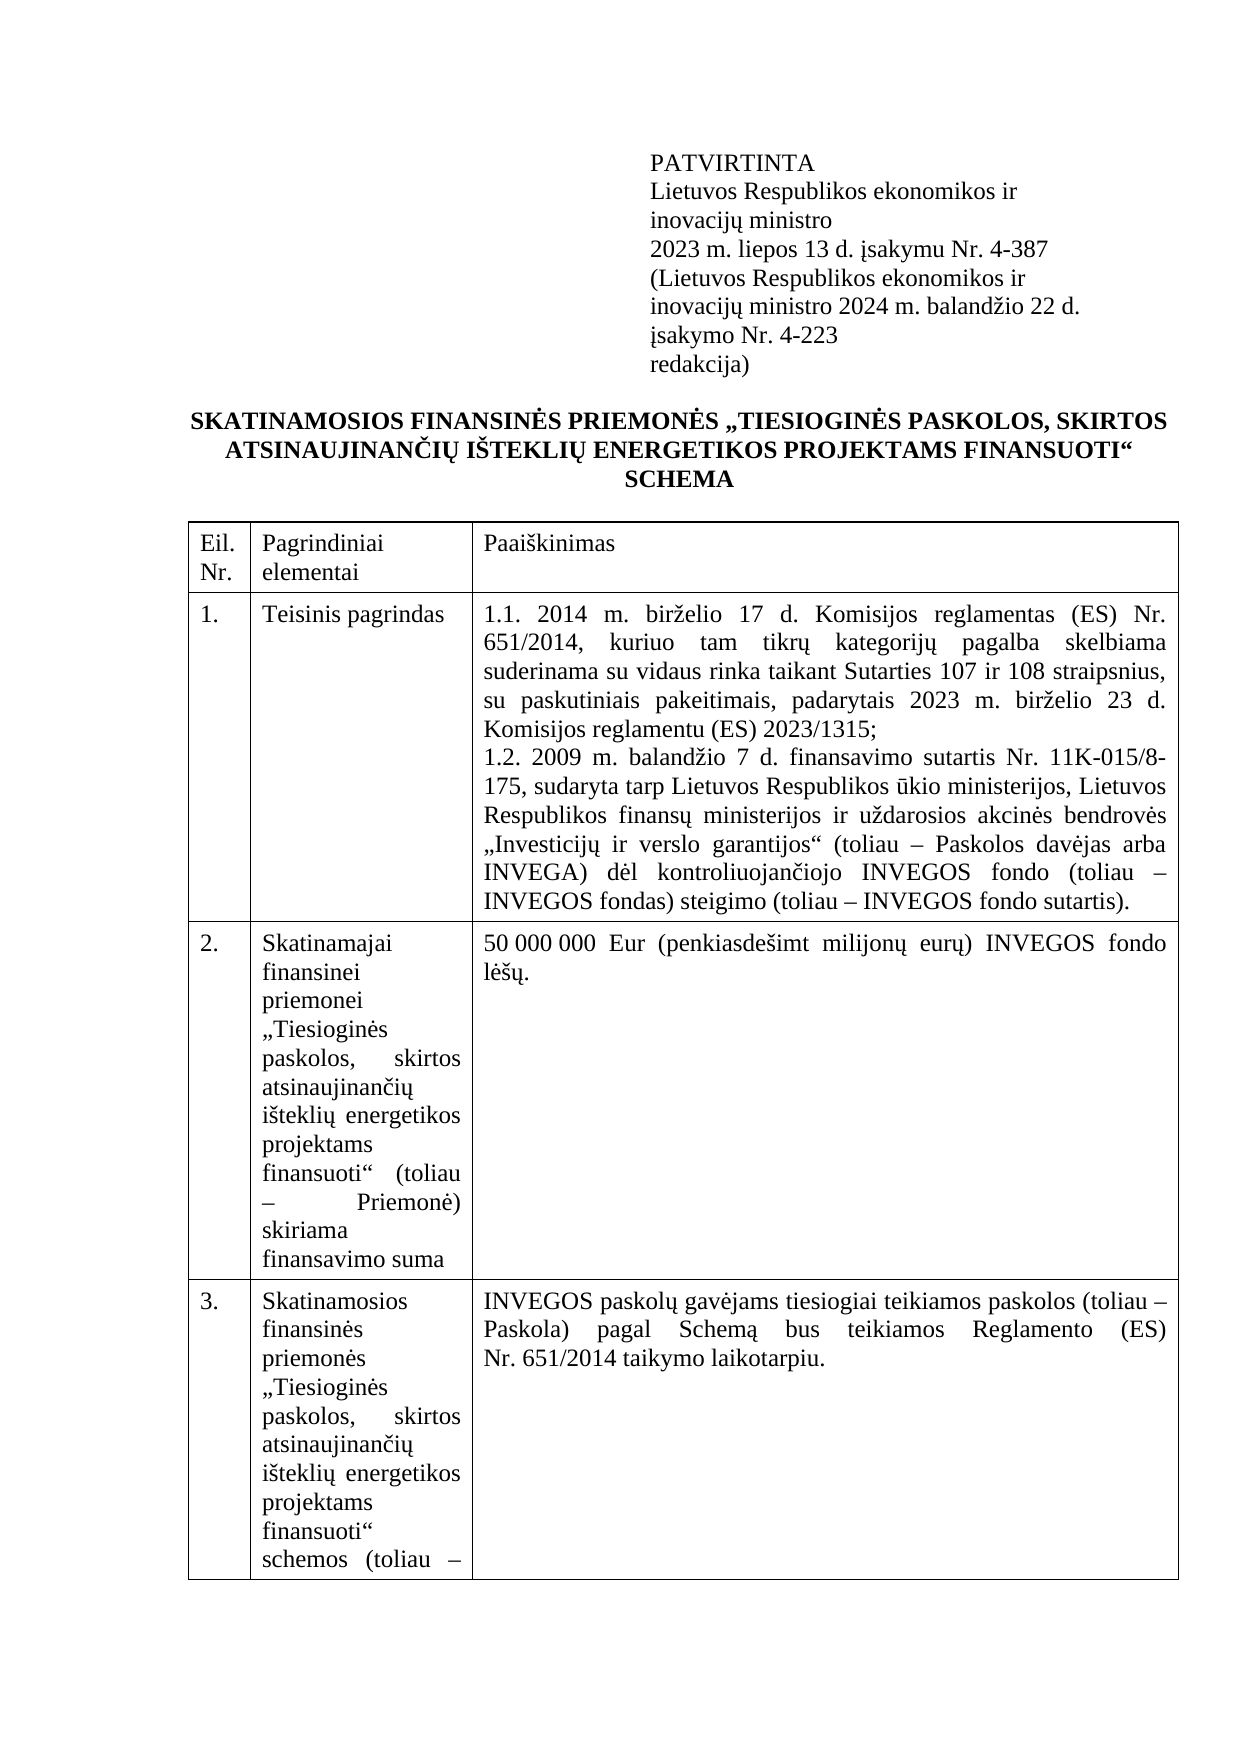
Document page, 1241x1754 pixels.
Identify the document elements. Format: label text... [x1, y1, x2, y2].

table_cell 2. [189, 922, 250, 1279]
text Lietuvos Respublikos ekonomikos ir [177, 176, 1181, 205]
table_cell 1.1. 2014 m. birželio 17 d. Komisijos reglamentas (ES) Nr. 651/2014, kuriuo tam tikrų kategorijų pagalba skelbiama suderinama su vidaus rinka taikant Sutarties 107 ir 108 straipsnius, su paskutiniais pakeitimais, padarytais 2023 m. birželio 23 d. Komisijos reglamentu (ES) 2023/1315; 1.2. 2009 m. balandžio 7 d. finansavimo sutartis Nr. 11K-015/8-175, sudaryta tarp Lietuvos Respublikos ūkio ministerijos, Lietuvos Respublikos finansų ministerijos ir uždarosios akcinės bendrovės „Investicijų ir verslo garantijos“ (toliau – Paskolos davėjas arba INVEGA) dėl kontroliuojančiojo INVEGOS fondo (toliau – INVEGOS fondas) steigimo (toliau – INVEGOS fondo sutartis). [473, 593, 1178, 921]
table_cell Skatinamajai finansinei priemonei „Tiesioginės paskolos, skirtos atsinaujinančių išteklių energetikos projektams finansuoti“ (toliau – Priemonė) skiriama finansavimo suma [251, 922, 472, 1279]
text inovacijų ministro 2024 m. balandžio 22 d. [177, 291, 1181, 320]
text inovacijų ministro [177, 205, 1181, 234]
table_header Pagrindiniai elementai [251, 523, 472, 592]
text PATVIRTINTA [177, 148, 1181, 176]
text 2023 m. liepos 13 d. įsakymu Nr. 4-387 [177, 234, 1181, 263]
text redakcija) [177, 349, 1181, 378]
text (Lietuvos Respublikos ekonomikos ir [177, 263, 1181, 291]
text įsakymo Nr. 4-223 [177, 320, 1181, 349]
table_cell Teisinis pagrindas [251, 593, 472, 921]
table_cell INVEGOS paskolų gavėjams tiesiogiai teikiamos paskolos (toliau – Paskola) pagal Schemą bus teikiamos Reglamento (ES) Nr. 651/2014 taikymo laikotarpiu. [473, 1280, 1178, 1579]
table_cell 50 000 000 Eur (penkiasdešimt milijonų eurų) INVEGOS fondo lėšų. [473, 922, 1178, 1279]
table_cell 1. [189, 593, 250, 921]
text skatinamosios finansinės priemonės „TIESioginės PASKOLOS, SKirtos atsinaujinančių išteklių energETIKOS projektams finansuoti“ SCHEMA [177, 406, 1181, 493]
table_cell 3. [189, 1280, 250, 1579]
table_cell Skatinamosios finansinės priemonės „Tiesioginės paskolos, skirtos atsinaujinančių išteklių energetikos projektams finansuoti“ schemos (toliau – [251, 1280, 472, 1579]
table_header Paaiškinimas [473, 523, 1178, 592]
table_header Eil. Nr. [189, 523, 250, 592]
